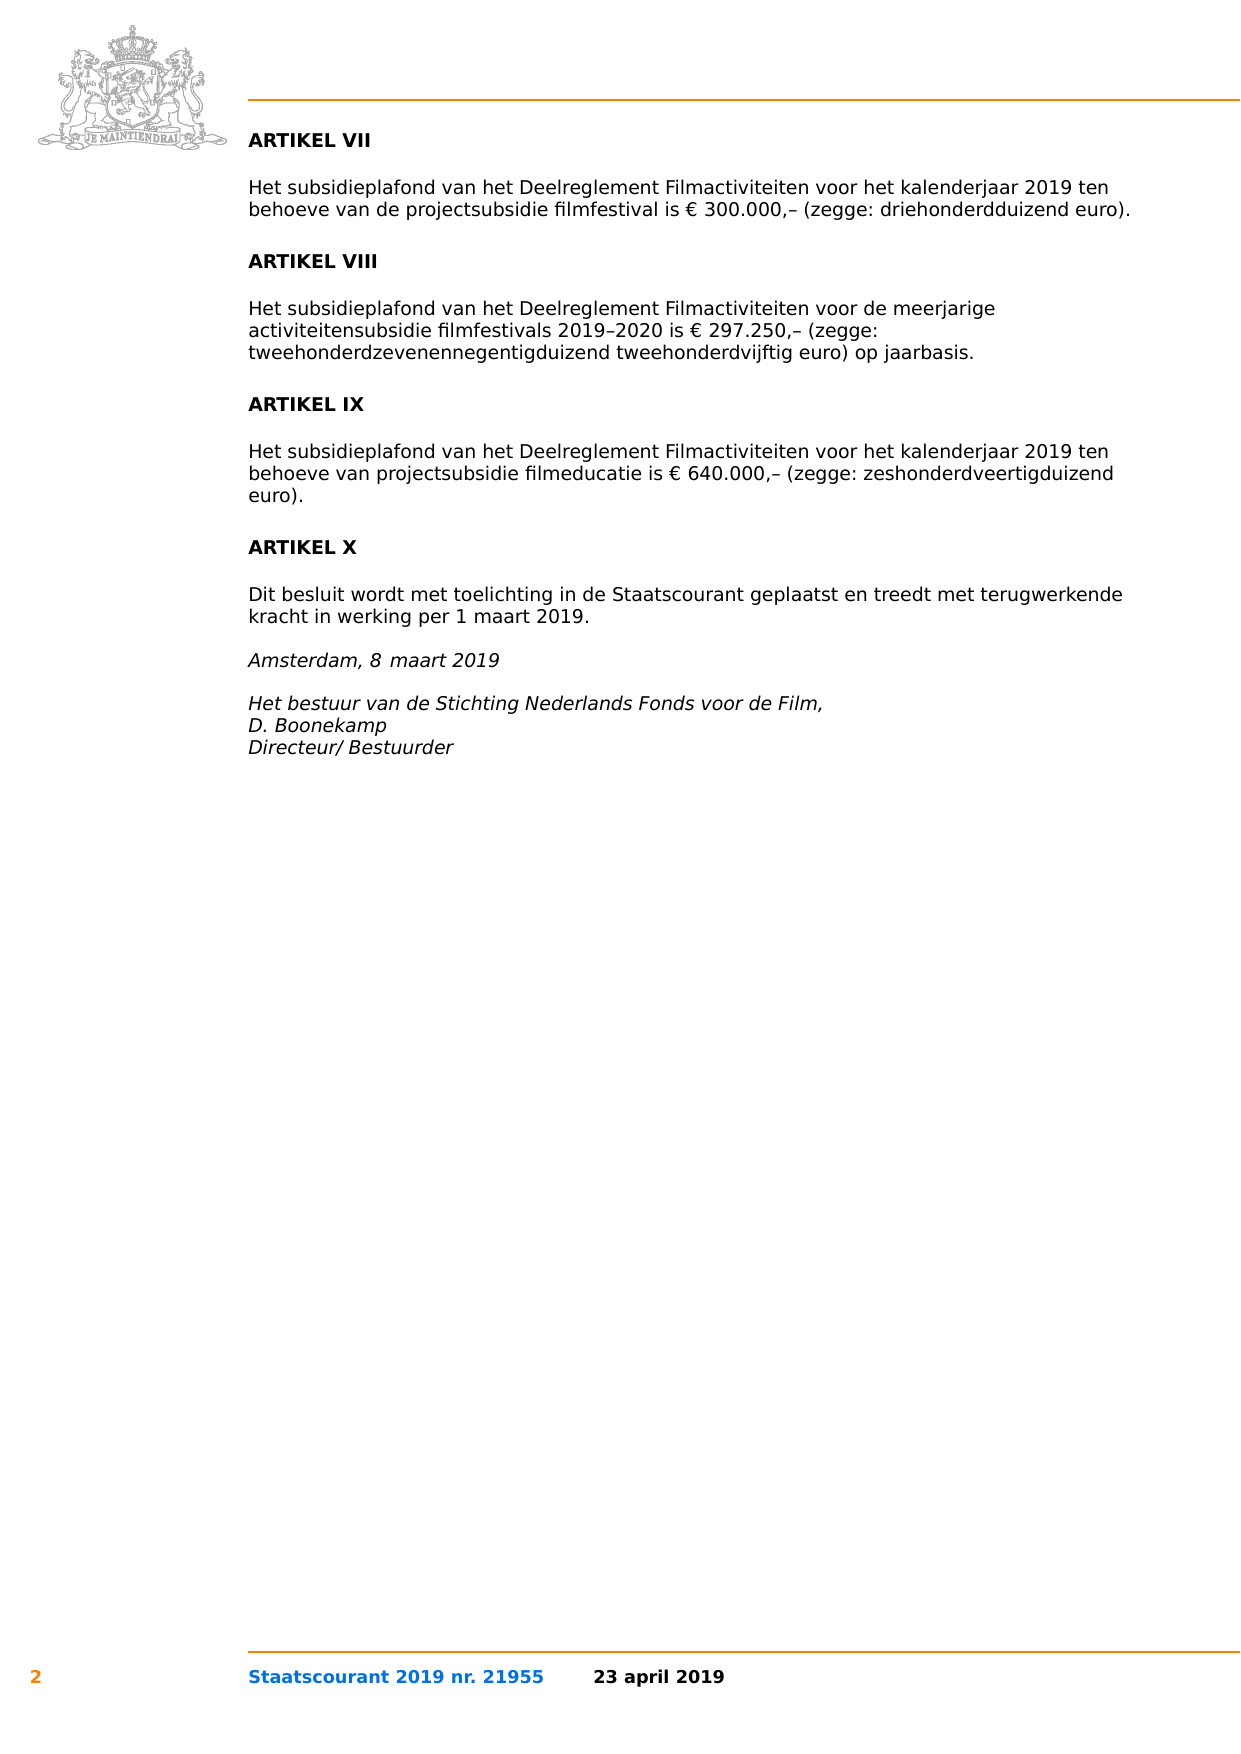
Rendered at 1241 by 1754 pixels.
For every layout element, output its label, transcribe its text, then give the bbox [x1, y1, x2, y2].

text Het subsidieplafond van het Deelreglement Filmactiviteiten voor het kalenderjaar 2019 ten behoeve van projectsubsidie filmeducatie is € 640.000,– (zegge: zeshonderdveertigduizend euro). [248, 441, 1163, 507]
text Het bestuur van de Stichting Nederlands Fonds voor de Film, D. Boonekamp Directeur/ Bestuurder [248, 693, 1163, 759]
subtitle ARTIKEL X [248, 537, 1163, 559]
text Het subsidieplafond van het Deelreglement Filmactiviteiten voor de meerjarige activiteitensubsidie filmfestivals 2019–2020 is € 297.250,– (zegge: tweehonderdzevenennegentigduizend tweehonderdvijftig euro) op jaarbasis. [248, 298, 1163, 364]
picture [38, 25, 227, 150]
subtitle ARTIKEL VIII [248, 251, 1163, 273]
subtitle ARTIKEL VII [248, 130, 1163, 152]
subtitle ARTIKEL IX [248, 394, 1163, 416]
text Amsterdam, 8 maart 2019 [248, 649, 1163, 671]
text Dit besluit wordt met toelichting in de Staatscourant geplaatst en treedt met terugwerkende kracht in werking per 1 maart 2019. [248, 584, 1163, 628]
text Het subsidieplafond van het Deelreglement Filmactiviteiten voor het kalenderjaar 2019 ten behoeve van de projectsubsidie filmfestival is € 300.000,– (zegge: driehonderdduizend euro). [248, 177, 1163, 221]
